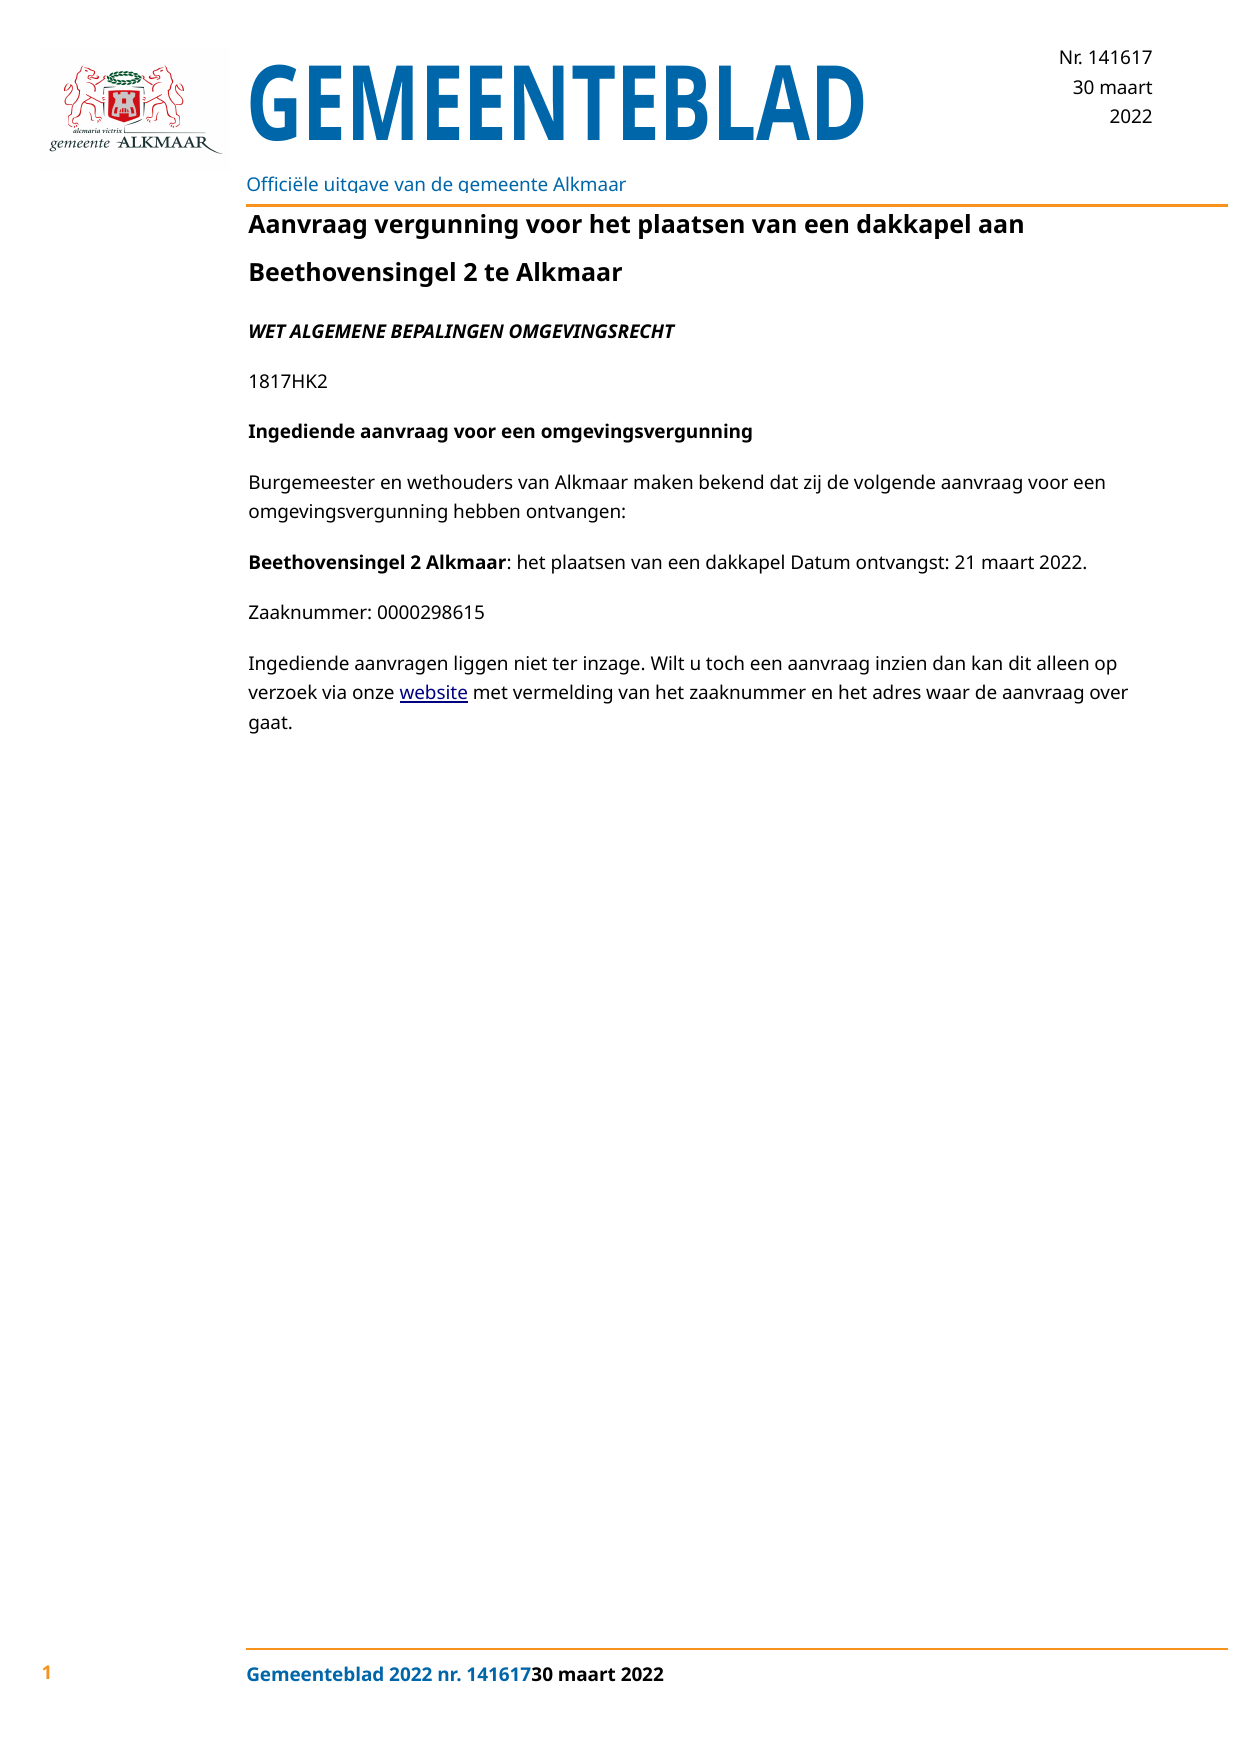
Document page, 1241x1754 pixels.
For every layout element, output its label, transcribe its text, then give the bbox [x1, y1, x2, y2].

text Aanvraag vergunning voor het plaatsen van een dakkapel aan Beethovensingel 2 te Alkmaar [248, 207, 1152, 288]
text WET ALGEMENE BEPALINGEN OMGEVINGSRECHT [248, 318, 1152, 344]
text Burgemeester en wethouders van Alkmaar maken bekend dat zij de volgende aanvraag voor een omgevingsvergunning hebben ontvangen: [248, 469, 1152, 524]
text Beethovensingel 2 Alkmaar: het plaatsen van een dakkapel Datum ontvangst: 21 maart 2022. [248, 549, 1152, 575]
text Zaaknummer: 0000298615 [248, 599, 1152, 625]
text Ingediende aanvraag voor een omgevingsvergunning [248, 419, 1152, 444]
text Ingediende aanvragen liggen niet ter inzage. Wilt u toch een aanvraag inzien dan kan dit alleen op verzoek via onze website met vermelding van het zaaknummer en het adres waar de aanvraag over gaat. [248, 650, 1152, 735]
picture [41, 47, 231, 172]
text 1817HK2 [248, 368, 1152, 394]
